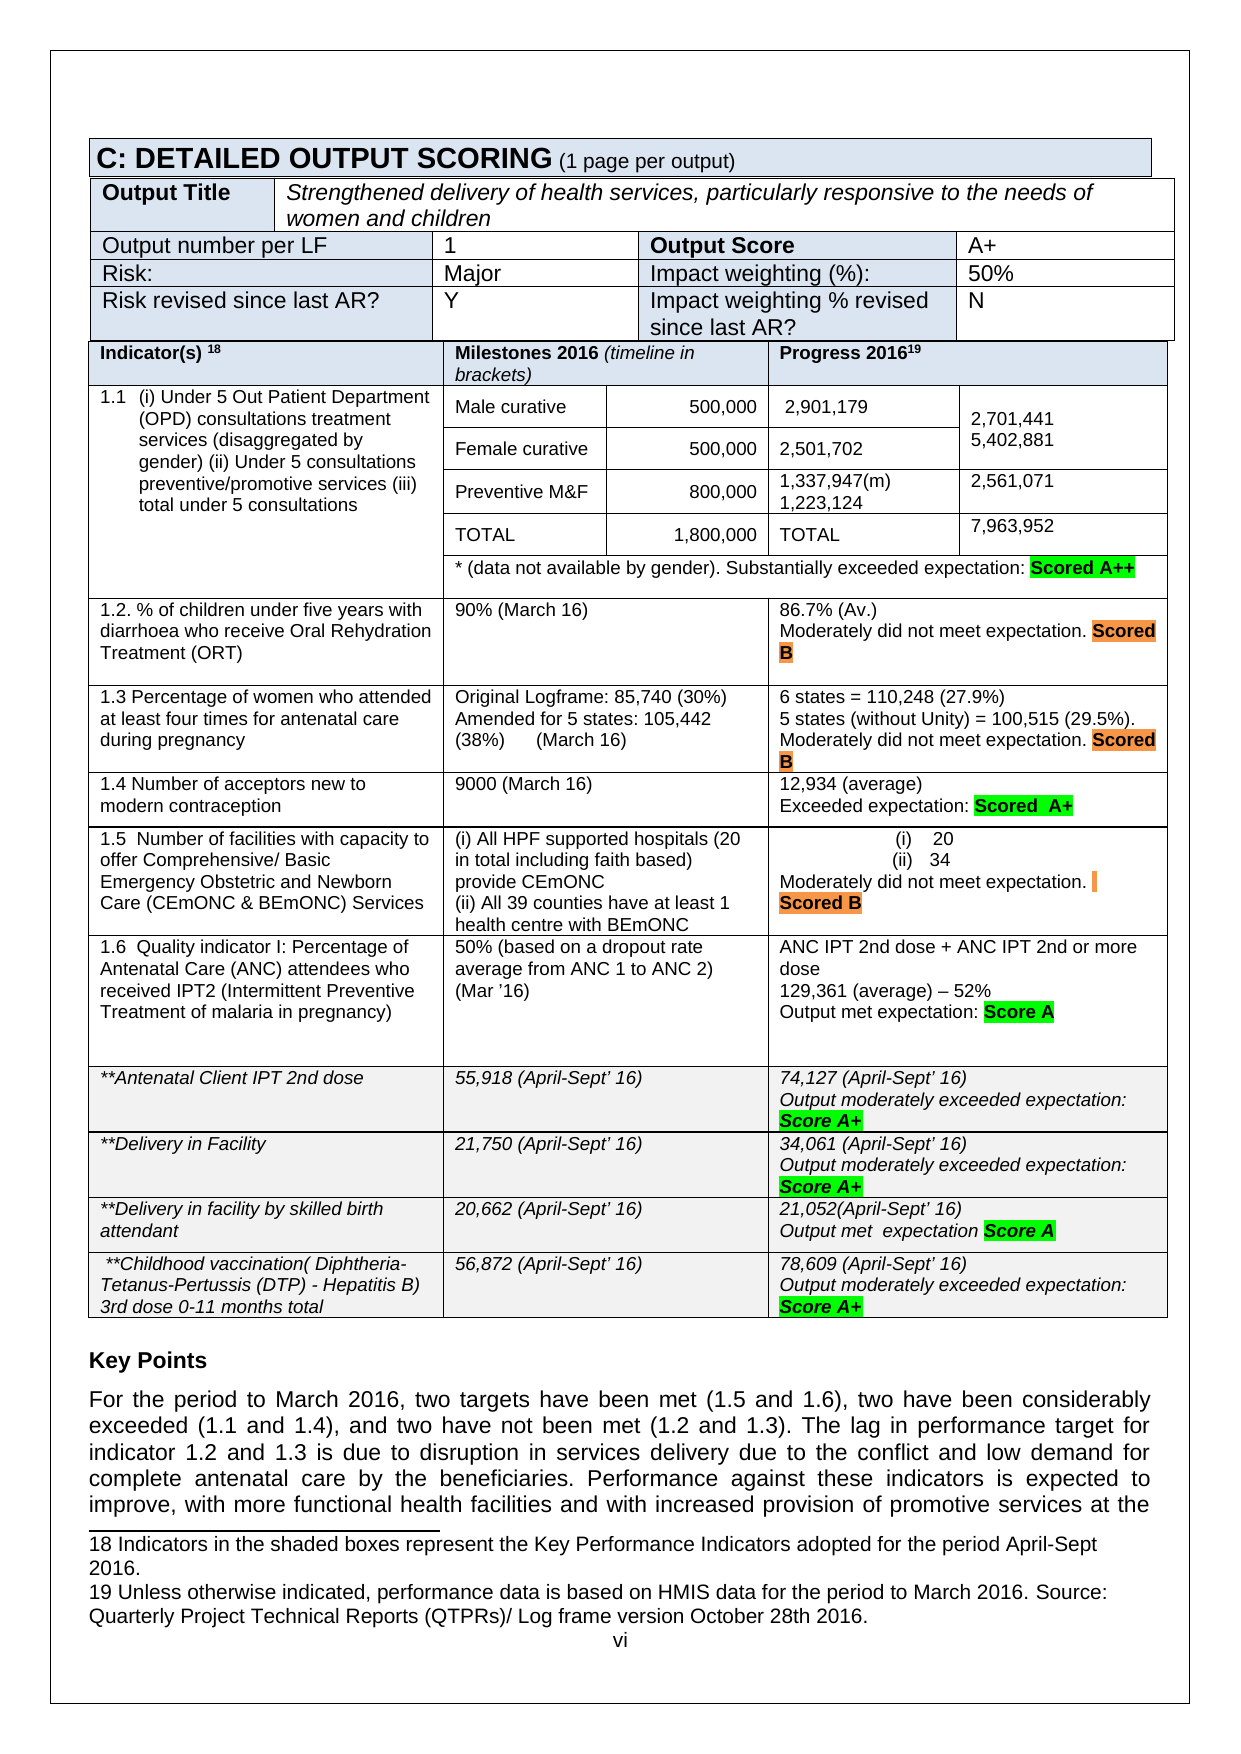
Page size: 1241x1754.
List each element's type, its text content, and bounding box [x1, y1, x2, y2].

table_cell 20 34 Moderately did not meet expectation. Scored B [769, 828, 1167, 935]
text For the period to March 2016, two targets have been met (1.5 and 1.6), two have been considerably exceeded (1.1 and 1.4), and two have not been met (1.2 and 1.3). The lag in performance target for indicator 1.2 and 1.3 is due to disruption in services delivery due to the conflict and low demand for complete antenatal care by the beneficiaries. Performance against these indicators is expected to improve, with more functional health facilities and with increased provision of promotive services at the [89, 1386, 1152, 1518]
table_header Output Title [91, 179, 274, 231]
table_cell 78,609 (April-Sept’ 16) Output moderately exceeded expectation: Score A+ [769, 1253, 1167, 1317]
table_cell N [957, 287, 1174, 340]
table_cell 86.7% (Av.) Moderately did not meet expectation. Scored B [769, 599, 1167, 685]
table_cell 1.5 Number of facilities with capacity to offer Comprehensive/ Basic Emergency Obstetric and Newborn Care (CEmONC & BEmONC) Services [89, 828, 443, 935]
table_cell Risk: [91, 260, 432, 286]
subtitle C: DETAILED OUTPUT SCORING (1 page per output) [90, 139, 1151, 176]
table_cell (i) Under 5 Out Patient Department (OPD) consultations treatment services (disaggregated by gender) (ii) Under 5 consultations preventive/promotive services (iii) total under 5 consultations [89, 386, 443, 597]
table_cell **Antenatal Client IPT 2nd dose [89, 1067, 443, 1131]
table_cell Y [433, 287, 638, 340]
table_cell 500,000 [607, 428, 768, 469]
table_cell 1.6 Quality indicator I: Percentage of Antenatal Care (ANC) attendees who received IPT2 (Intermittent Preventive Treatment of malaria in pregnancy) [89, 936, 443, 1066]
table_cell 2,701,441 5,402,881 [960, 386, 1167, 469]
table_cell TOTAL [444, 514, 606, 555]
table_cell **Delivery in facility by skilled birth attendant [89, 1198, 443, 1252]
table_cell TOTAL [769, 514, 959, 555]
table_cell 1.4 Number of acceptors new to modern contraception [89, 773, 443, 826]
table_cell ANC IPT 2nd dose + ANC IPT 2nd or more dose 129,361 (average) – 52% Output met expectation: Score A [769, 936, 1167, 1066]
table_cell 1,800,000 [607, 514, 768, 555]
table_cell 90% (March 16) [444, 599, 768, 685]
text Key Points [89, 1347, 1152, 1373]
table_cell 56,872 (April-Sept’ 16) [444, 1253, 768, 1317]
table_cell Risk revised since last AR? [91, 287, 432, 340]
table_cell 2,561,071 [960, 470, 1167, 513]
table_cell 800,000 [607, 470, 768, 513]
table_cell 21,052(April-Sept’ 16) Output met expectation Score A [769, 1198, 1167, 1252]
table_cell 2,901,179 [769, 386, 959, 427]
table_cell * (data not available by gender). Substantially exceeded expectation: Scored A++ [444, 556, 1167, 597]
table_cell 21,750 (April-Sept’ 16) [444, 1133, 768, 1197]
table_cell Major [433, 260, 638, 286]
table_cell 50% (based on a dropout rate average from ANC 1 to ANC 2) (Mar ’16) [444, 936, 768, 1066]
table_cell (i) All HPF supported hospitals (20 in total including faith based) provide CEmONC (ii) All 39 counties have at least 1 health centre with BEmONC [444, 828, 768, 935]
table_cell 50% [957, 260, 1174, 286]
table_cell 2,501,702 [769, 428, 959, 469]
table_cell 1.3 Percentage of women who attended at least four times for antenatal care during pregnancy [89, 686, 443, 772]
table_cell 1 [433, 232, 638, 259]
table_header Indicator(s) [89, 342, 443, 385]
table_cell 6 states = 110,248 (27.9%) 5 states (without Unity) = 100,515 (29.5%). Moderately did not meet expectation. Scored B [769, 686, 1167, 772]
table_cell 74,127 (April-Sept’ 16) Output moderately exceeded expectation: Score A+ [769, 1067, 1167, 1131]
table_cell Impact weighting (%): [639, 260, 956, 286]
table_cell 500,000 [607, 386, 768, 427]
table_cell 55,918 (April-Sept’ 16) [444, 1067, 768, 1131]
table_cell 1,337,947(m) 1,223,124 [769, 470, 959, 513]
table_header Milestones 2016 (timeline in brackets) [444, 342, 768, 385]
table_cell Preventive M&F [444, 470, 606, 513]
table_header Progress 2016 [769, 342, 1167, 385]
table_cell Original Logframe: 85,740 (30%) Amended for 5 states: 105,442 (38%) (March 16) [444, 686, 768, 772]
table_cell Output Score [639, 232, 956, 259]
table_cell **Delivery in Facility [89, 1133, 443, 1197]
table_cell **Childhood vaccination( Diphtheria-Tetanus-Pertussis (DTP) - Hepatitis B) 3rd dose 0-11 months total [89, 1253, 443, 1317]
table_cell 34,061 (April-Sept’ 16) Output moderately exceeded expectation: Score A+ [769, 1133, 1167, 1197]
table_header Strengthened delivery of health services, particularly responsive to the needs of women and children [275, 179, 1174, 231]
table_cell 1.2. % of children under five years with diarrhoea who receive Oral Rehydration Treatment (ORT) [89, 599, 443, 685]
table_cell Impact weighting % revised since last AR? [639, 287, 956, 340]
table_cell 20,662 (April-Sept’ 16) [444, 1198, 768, 1252]
table_cell 7,963,952 [960, 514, 1167, 555]
table_cell 9000 (March 16) [444, 773, 768, 826]
table_cell Output number per LF [91, 232, 432, 259]
table_cell Female curative [444, 428, 606, 469]
table_cell A+ [957, 232, 1174, 259]
table_cell Male curative [444, 386, 606, 427]
table_cell 12,934 (average) Exceeded expectation: Scored A+ [769, 773, 1167, 826]
